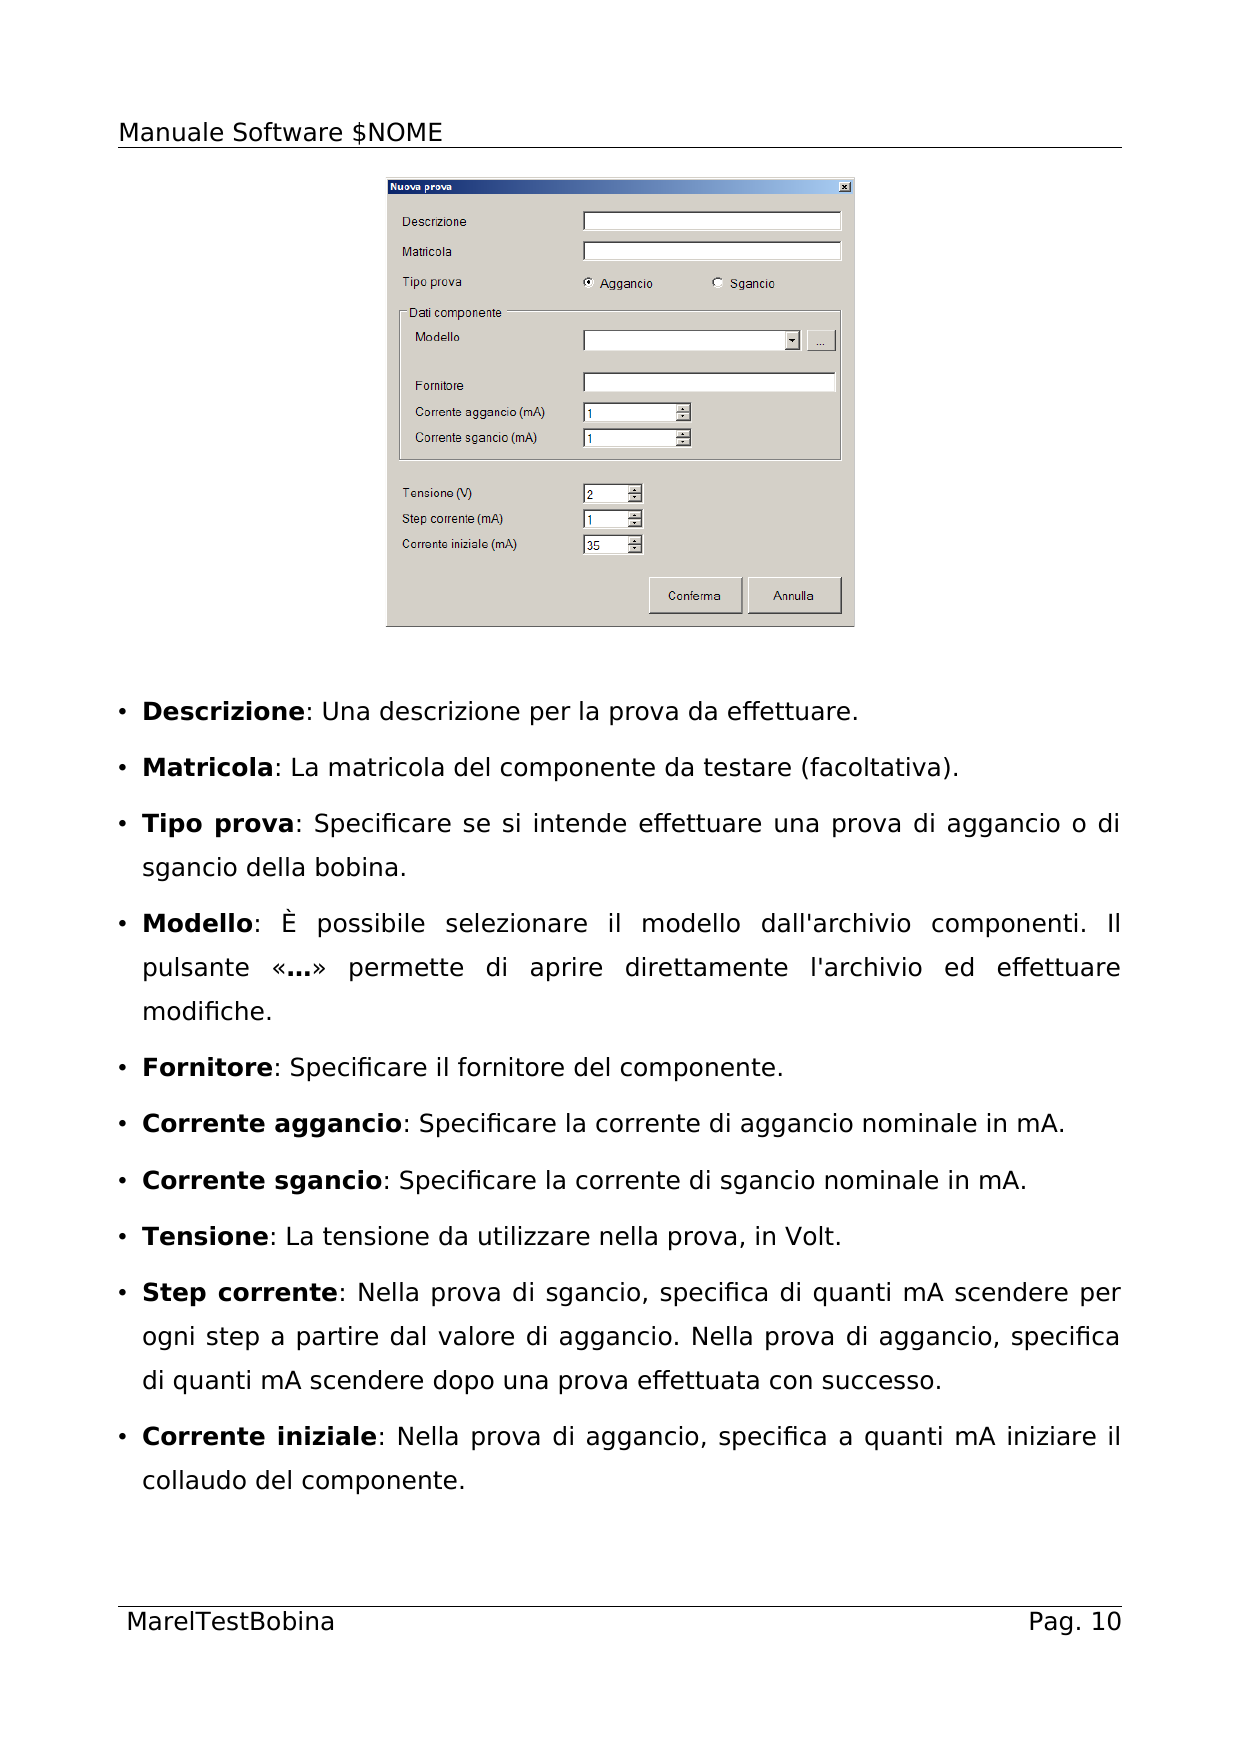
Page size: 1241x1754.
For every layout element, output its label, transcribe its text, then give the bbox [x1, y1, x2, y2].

list Modello: È possibile selezionare il modello dall'archivio componenti. Il pulsante «…» permette di aprire direttamente l'archivio ed effettuare modifiche. [118, 909, 1122, 1026]
list Descrizione: Una descrizione per la prova da effettuare. [118, 697, 1122, 726]
list Corrente aggancio: Specificare la corrente di aggancio nominale in mA. [118, 1109, 1122, 1139]
picture [385, 177, 855, 627]
list Matricola: La matricola del componente da testare (facoltativa). [118, 753, 1122, 782]
list Step corrente: Nella prova di sgancio, specifica di quanti mA scendere per ogni step a partire dal valore di aggancio. Nella prova di aggancio, specifica di quanti mA scendere dopo una prova effettuata con successo. [118, 1278, 1122, 1395]
list Corrente sgancio: Specificare la corrente di sgancio nominale in mA. [118, 1166, 1122, 1195]
list Corrente iniziale: Nella prova di aggancio, specifica a quanti mA iniziare il collaudo del componente. [118, 1422, 1122, 1495]
list Fornitore: Specificare il fornitore del componente. [118, 1053, 1122, 1082]
list Tensione: La tensione da utilizzare nella prova, in Volt. [118, 1222, 1122, 1251]
list Tipo prova: Specificare se si intende effettuare una prova di aggancio o di sgancio della bobina. [118, 809, 1122, 882]
